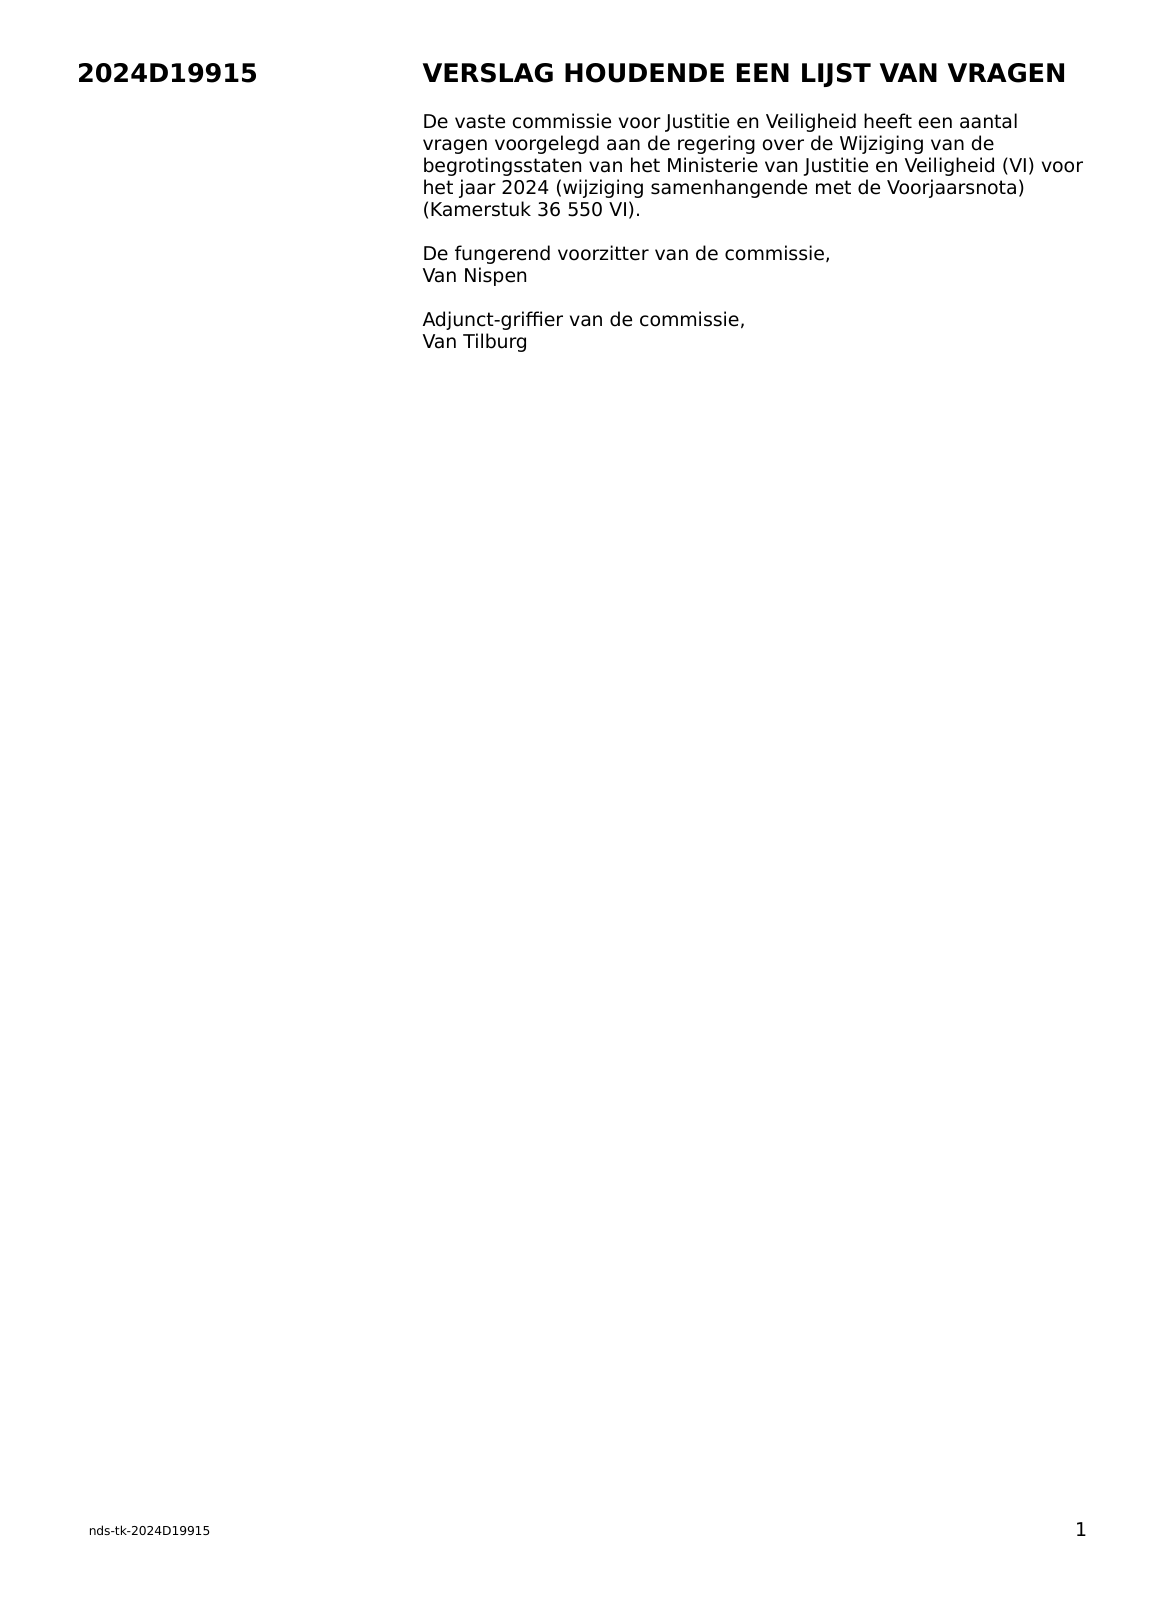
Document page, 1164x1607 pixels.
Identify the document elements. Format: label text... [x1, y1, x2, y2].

text Van Tilburg [422, 331, 1087, 353]
text 2024D19915 VERSLAG HOUDENDE EEN LIJST VAN VRAGEN [77, 59, 1087, 89]
text De fungerend voorzitter van de commissie, [422, 243, 1087, 265]
text Adjunct-griffier van de commissie, [422, 309, 1087, 331]
text De vaste commissie voor Justitie en Veiligheid heeft een aantal vragen voorgelegd aan de regering over de Wijziging van de begrotingsstaten van het Ministerie van Justitie en Veiligheid (VI) voor het jaar 2024 (wijziging samenhangende met de Voorjaarsnota) (Kamerstuk 36 550 VI). [422, 111, 1087, 221]
text Van Nispen [422, 265, 1087, 287]
text nds-tk-2024D19915 [88, 1524, 323, 1538]
